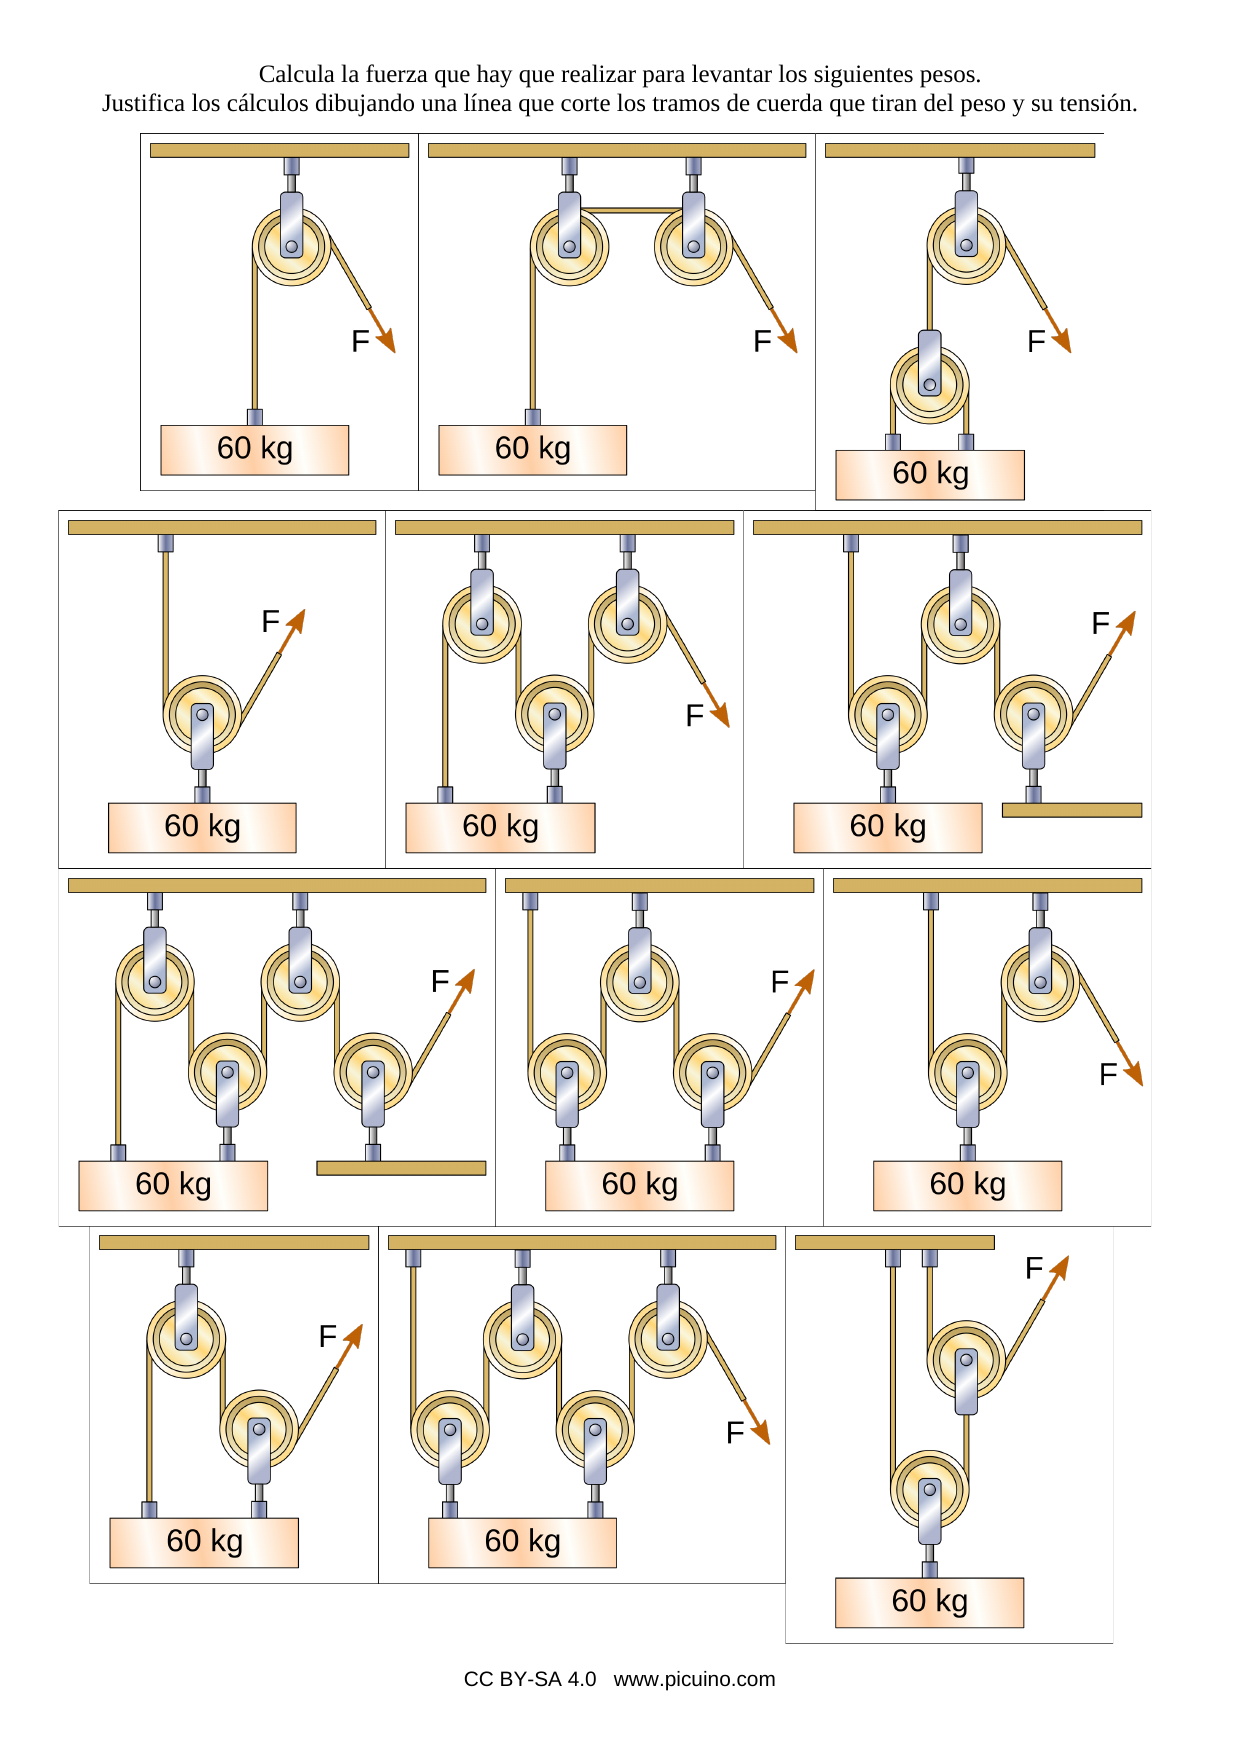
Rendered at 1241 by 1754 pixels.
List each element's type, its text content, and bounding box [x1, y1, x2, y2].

text Calcula la fuerza que hay que realizar para levantar los siguientes pesos. [59, 59, 1181, 88]
text Justifica los cálculos dibujando una línea que corte los tramos de cuerda que tiran del peso y su tensión. [59, 88, 1181, 117]
picture [58, 133, 1152, 1644]
